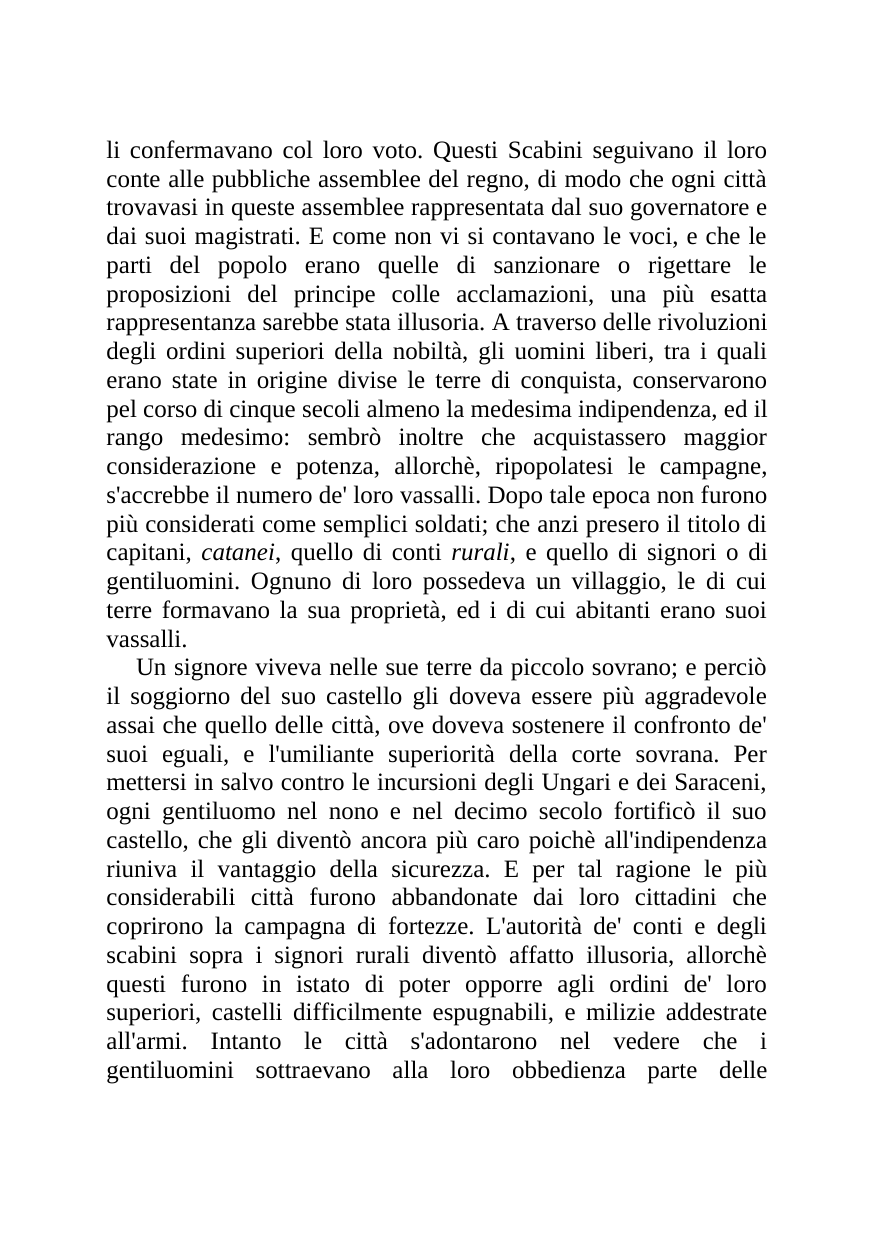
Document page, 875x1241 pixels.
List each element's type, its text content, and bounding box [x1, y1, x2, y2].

text li confermavano col loro voto. Questi Scabini seguivano il loro conte alle pubbliche assemblee del regno, di modo che ogni città trovavasi in queste assemblee rappresentata dal suo governatore e dai suoi magistrati. E come non vi si contavano le voci, e che le parti del popolo erano quelle di sanzionare o rigettare le proposizioni del principe colle acclamazioni, una più esatta rappresentanza sarebbe stata illusoria. A traverso delle rivoluzioni degli ordini superiori della nobiltà, gli uomini liberi, tra i quali erano state in origine divise le terre di conquista, conservarono pel corso di cinque secoli almeno la medesima indipendenza, ed il rango medesimo: sembrò inoltre che acquistassero maggior considerazione e potenza, allorchè, ripopolatesi le campagne, s'accrebbe il numero de' loro vassalli. Dopo tale epoca non furono più considerati come semplici soldati; che anzi presero il titolo di capitani, catanei, quello di conti rurali, e quello di signori o di gentiluomini. Ognuno di loro possedeva un villaggio, le di cui terre formavano la sua proprietà, ed i di cui abitanti erano suoi vassalli. [106, 135, 768, 652]
text Un signore viveva nelle sue terre da piccolo sovrano; e perciò il soggiorno del suo castello gli doveva essere più aggradevole assai che quello delle città, ove doveva sostenere il confronto de' suoi eguali, e l'umiliante superiorità della corte sovrana. Per mettersi in salvo contro le incursioni degli Ungari e dei Saraceni, ogni gentiluomo nel nono e nel decimo secolo fortificò il suo castello, che gli diventò ancora più caro poichè all'indipendenza riuniva il vantaggio della sicurezza. E per tal ragione le più considerabili città furono abbandonate dai loro cittadini che coprirono la campagna di fortezze. L'autorità de' conti e degli scabini sopra i signori rurali diventò affatto illusoria, allorchè questi furono in istato di poter opporre agli ordini de' loro superiori, castelli difficilmente espugnabili, e milizie addestrate all'armi. Intanto le città s'adontarono nel vedere che i gentiluomini sottraevano alla loro obbedienza parte delle [106, 652, 768, 1084]
